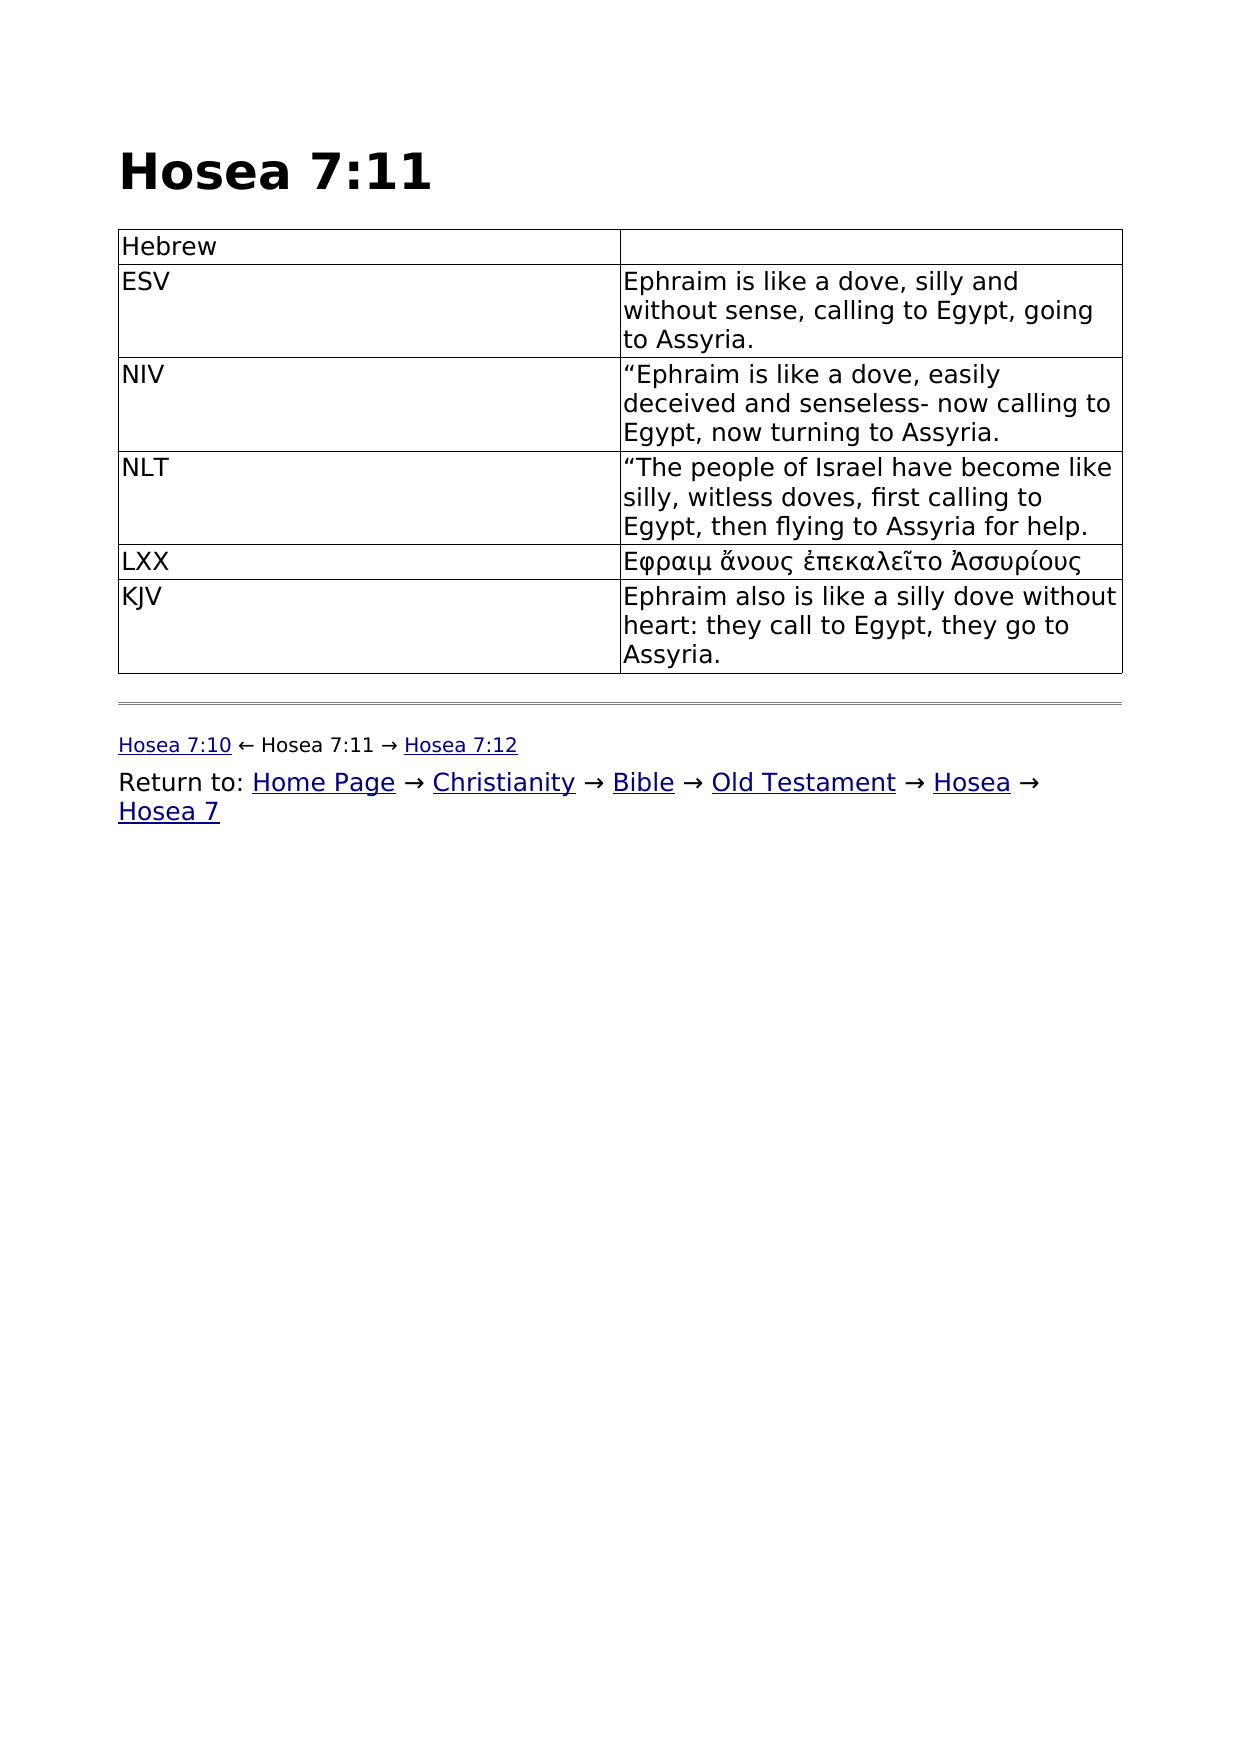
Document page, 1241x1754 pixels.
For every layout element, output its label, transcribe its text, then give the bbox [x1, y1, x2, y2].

table_header [621, 230, 1122, 264]
subtitle Hosea 7:11 [118, 143, 1122, 201]
table_cell ESV [119, 265, 620, 357]
text Hosea 7:10 ← Hosea 7:11 → Hosea 7:12 [118, 734, 1122, 768]
text Return to: Home Page → Christianity → Bible → Old Testament → Hosea → Hosea 7 [118, 768, 1122, 826]
table_cell “The people of Israel have become like silly, witless doves, first calling to Egypt, then flying to Assyria for help. [621, 452, 1122, 544]
table_cell Ephraim also is like a silly dove without heart: they call to Egypt, they go to Assyria. [621, 580, 1122, 673]
table_cell NIV [119, 358, 620, 451]
table_cell Ephraim is like a dove, silly and without sense, calling to Egypt, going to Assyria. [621, 265, 1122, 357]
table_cell “Ephraim is like a dove, easily deceived and senseless- now calling to Egypt, now turning to Assyria. [621, 358, 1122, 451]
table_header Hebrew [119, 230, 620, 264]
table_cell LXX [119, 545, 620, 579]
table_cell KJV [119, 580, 620, 673]
table_cell NLT [119, 452, 620, 544]
table_cell Εφραιμ ἄνους ἐπεκαλεῖτο Ἀσσυρίους [621, 545, 1122, 579]
